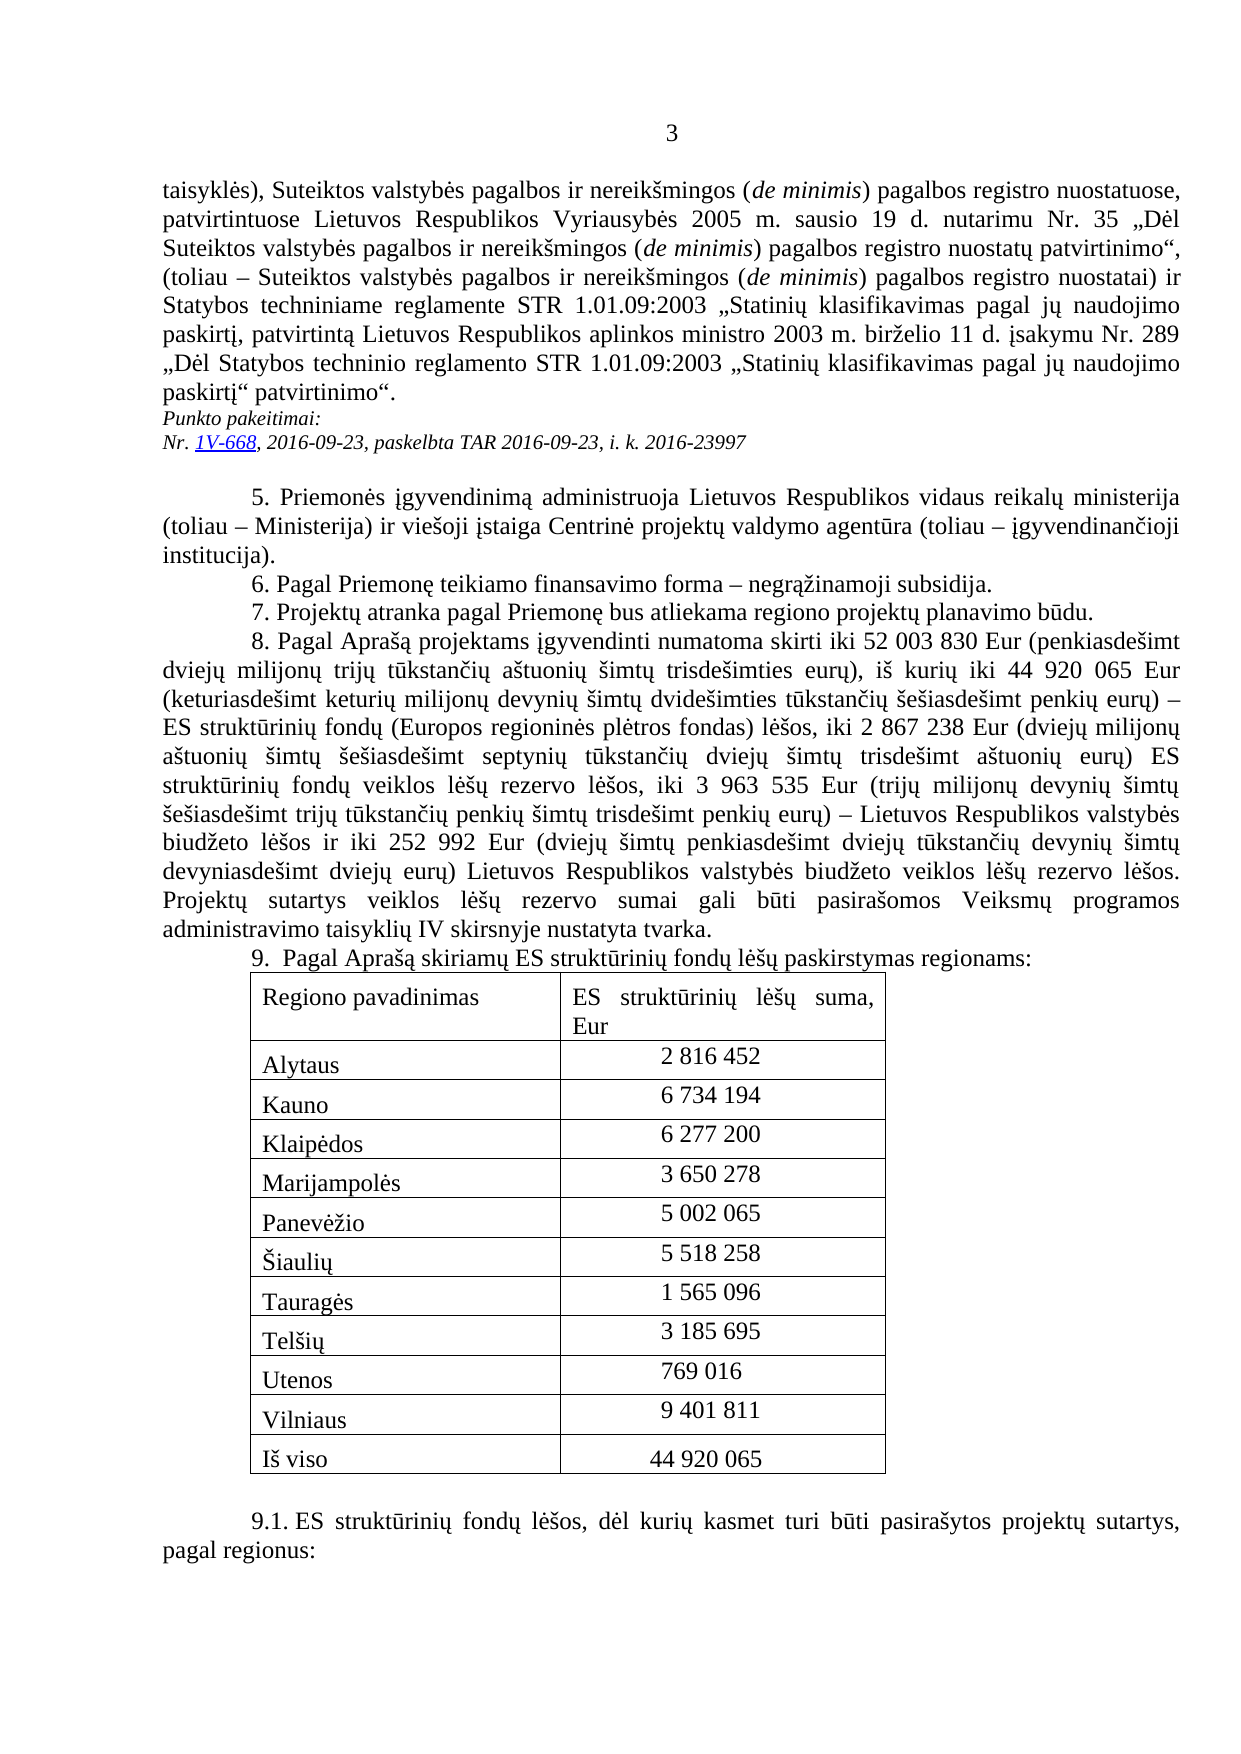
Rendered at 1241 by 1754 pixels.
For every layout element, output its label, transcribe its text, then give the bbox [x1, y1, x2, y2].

table_cell Vilniaus [251, 1395, 560, 1433]
table_cell Tauragės [251, 1277, 560, 1315]
table_cell Telšių [251, 1316, 560, 1355]
table_cell 1 565 096 [561, 1277, 885, 1315]
table_cell 3 650 278 [561, 1159, 885, 1197]
text 8. Pagal Aprašą projektams įgyvendinti numatoma skirti iki 52 003 830 Eur (penkiasdešimt dviejų milijonų trijų tūkstančių aštuonių šimtų trisdešimties eurų), iš kurių iki 44 920 065 Eur (keturiasdešimt keturių milijonų devynių šimtų dvidešimties tūkstančių šešiasdešimt penkių eurų) – ES struktūrinių fondų (Europos regioninės plėtros fondas) lėšos, iki 2 867 238 Eur (dviejų milijonų aštuonių šimtų šešiasdešimt septynių tūkstančių dviejų šimtų trisdešimt aštuonių eurų) ES struktūrinių fondų veiklos lėšų rezervo lėšos, iki 3 963 535 Eur (trijų milijonų devynių šimtų šešiasdešimt trijų tūkstančių penkių šimtų trisdešimt penkių eurų) – Lietuvos Respublikos valstybės biudžeto lėšos ir iki 252 992 Eur (dviejų šimtų penkiasdešimt dviejų tūkstančių devynių šimtų devyniasdešimt dviejų eurų) Lietuvos Respublikos valstybės biudžeto veiklos lėšų rezervo lėšos. Projektų sutartys veiklos lėšų rezervo sumai gali būti pasirašomos Veiksmų programos administravimo taisyklių IV skirsnyje nustatyta tvarka. [162, 626, 1181, 943]
table_cell 5 518 258 [561, 1238, 885, 1276]
table_cell 3 185 695 [561, 1316, 885, 1355]
table_cell 6 734 194 [561, 1080, 885, 1118]
table_cell Utenos [251, 1356, 560, 1394]
text 7. Projektų atranka pagal Priemonę bus atliekama regiono projektų planavimo būdu. [162, 597, 1181, 626]
table_cell 6 277 200 [561, 1120, 885, 1158]
table_cell 769 016 [561, 1356, 885, 1394]
table_cell 2 816 452 [561, 1041, 885, 1079]
table_cell Panevėžio [251, 1198, 560, 1237]
text 9.1. ES struktūrinių fondų lėšos, dėl kurių kasmet turi būti pasirašytos projektų sutartys, pagal regionus: [162, 1506, 1181, 1564]
table_cell 9 401 811 [561, 1395, 885, 1433]
text Nr. 1V-668, 2016-09-23, paskelbta TAR 2016-09-23, i. k. 2016-23997 [162, 430, 1181, 454]
table_cell Klaipėdos [251, 1120, 560, 1158]
table_header Regiono pavadinimas [251, 973, 560, 1040]
text taisyklės), Suteiktos valstybės pagalbos ir nereikšmingos (de minimis) pagalbos registro nuostatuose, patvirtintuose Lietuvos Respublikos Vyriausybės 2005 m. sausio 19 d. nutarimu Nr. 35 „Dėl Suteiktos valstybės pagalbos ir nereikšmingos (de minimis) pagalbos registro nuostatų patvirtinimo“, (toliau – Suteiktos valstybės pagalbos ir nereikšmingos (de minimis) pagalbos registro nuostatai) ir Statybos techniniame reglamente STR 1.01.09:2003 „Statinių klasifikavimas pagal jų naudojimo paskirtį, patvirtintą Lietuvos Respublikos aplinkos ministro 2003 m. birželio 11 d. įsakymu Nr. 289 „Dėl Statybos techninio reglamento STR 1.01.09:2003 „Statinių klasifikavimas pagal jų naudojimo paskirtį“ patvirtinimo“. [162, 176, 1181, 406]
table_cell 44 920 065 [561, 1435, 885, 1473]
table_cell 5 002 065 [561, 1198, 885, 1237]
table_cell Iš viso [251, 1435, 560, 1473]
table_cell Alytaus [251, 1041, 560, 1079]
text 6. Pagal Priemonę teikiamo finansavimo forma – negrąžinamoji subsidija. [162, 569, 1181, 597]
text 9. Pagal Aprašą skiriamų ES struktūrinių fondų lėšų paskirstymas regionams: [162, 943, 1181, 972]
table_cell Kauno [251, 1080, 560, 1118]
text Punkto pakeitimai: [162, 406, 1181, 430]
text 5. Priemonės įgyvendinimą administruoja Lietuvos Respublikos vidaus reikalų ministerija (toliau – Ministerija) ir viešoji įstaiga Centrinė projektų valdymo agentūra (toliau – įgyvendinančioji institucija). [162, 482, 1181, 569]
table_cell Šiaulių [251, 1238, 560, 1276]
table_header ES struktūrinių lėšų suma, Eur [561, 973, 885, 1040]
table_cell Marijampolės [251, 1159, 560, 1197]
